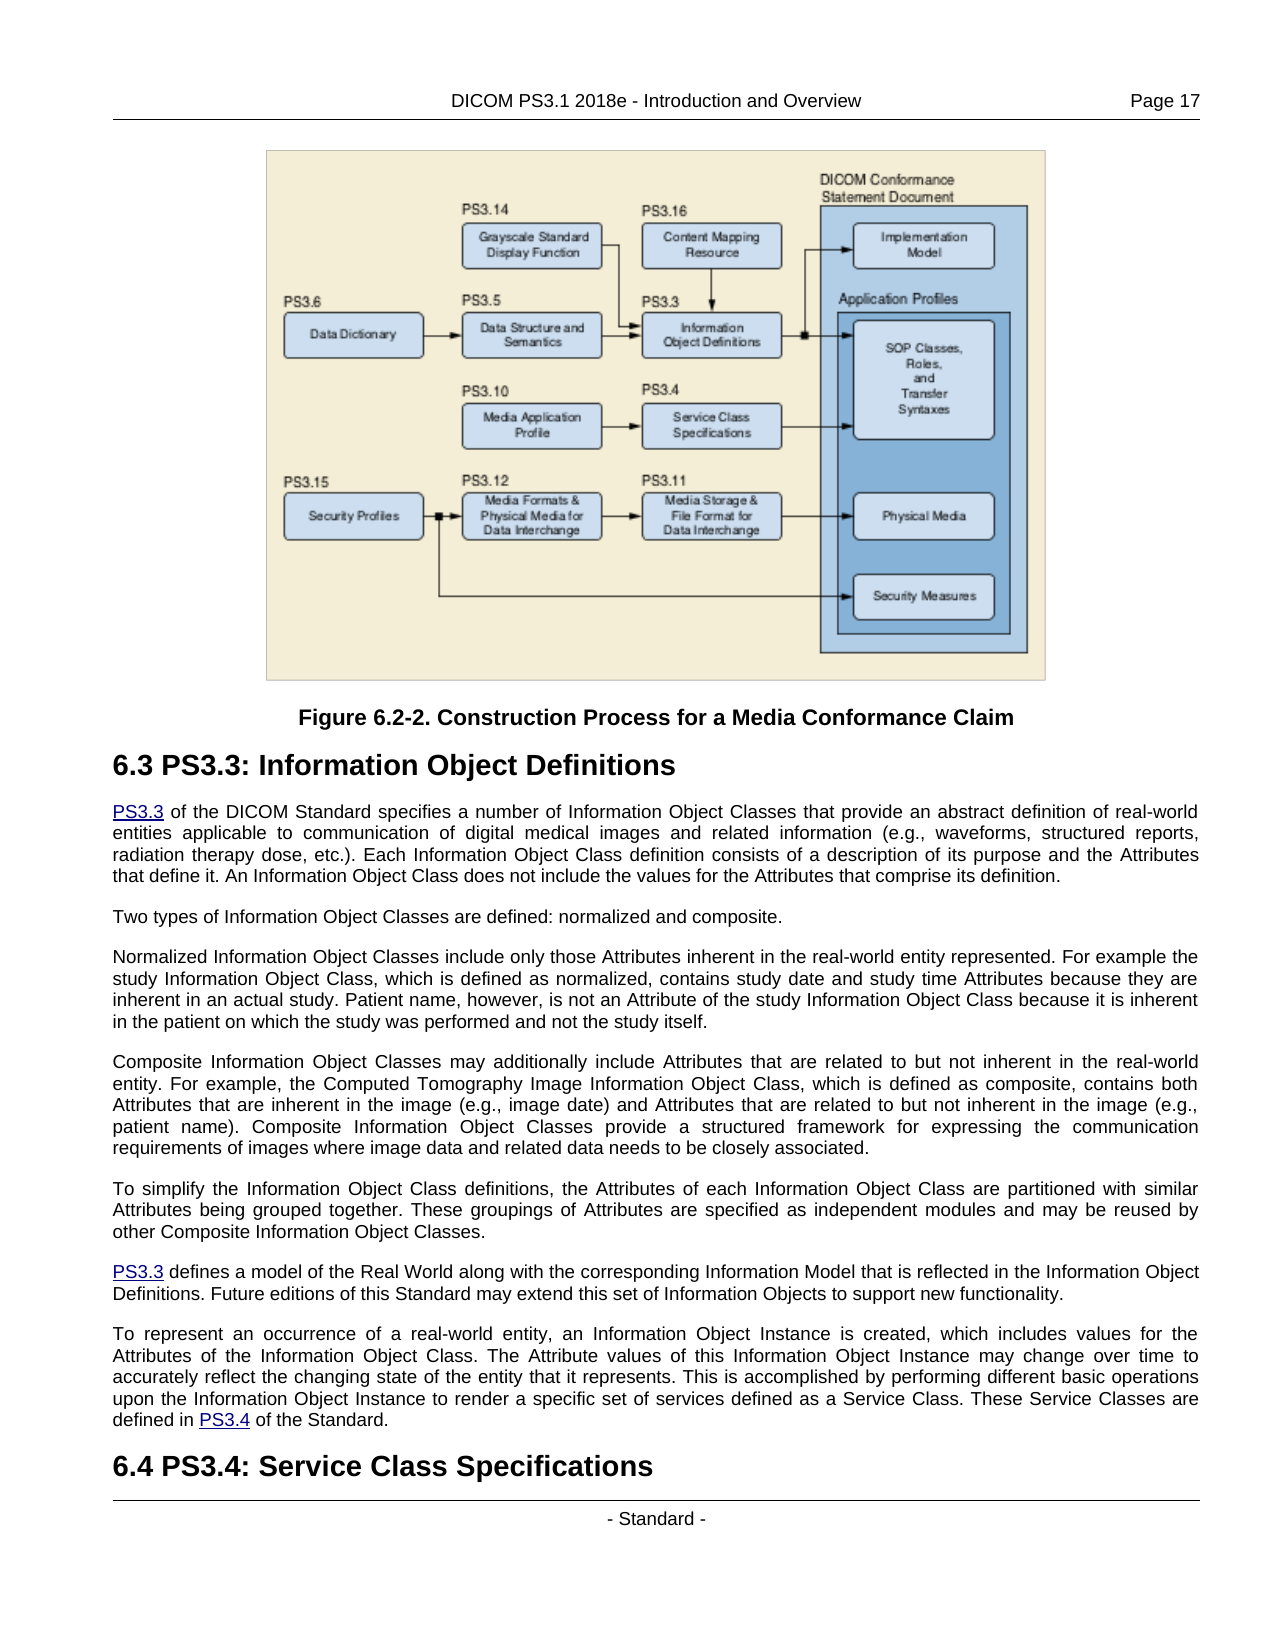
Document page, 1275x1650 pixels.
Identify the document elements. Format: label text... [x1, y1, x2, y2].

text Two types of Information Object Classes are defined: normalized and composite. [112, 906, 1200, 927]
text Composite Information Object Classes may additionally include Attributes that are related to but not inherent in the real-world entity. For example, the Computed Tomography Image Information Object Class, which is defined as composite, contains both Attributes that are inherent in the image (e.g., image date) and Attributes that are related to but not inherent in the image (e.g., patient name). Composite Information Object Classes provide a structured framework for expressing the communication requirements of images where image data and related data needs to be closely associated. [112, 1051, 1200, 1159]
text Figure 6.2-2. Construction Process for a Media Conformance Claim [112, 704, 1200, 729]
text To represent an occurrence of a real-world entity, an Information Object Instance is created, which includes values for the Attributes of the Information Object Class. The Attribute values of this Information Object Instance may change over time to accurately reflect the changing state of the entity that it represents. This is accomplished by performing different basic operations upon the Information Object Instance to render a specific set of services defined as a Service Class. These Service Classes are defined in PS3.4 of the Standard. [112, 1323, 1200, 1431]
text Normalized Information Object Classes include only those Attributes inherent in the real-world entity represented. For example the study Information Object Class, which is defined as normalized, contains study date and study time Attributes because they are inherent in an actual study. Patient name, however, is not an Attribute of the study Information Object Class because it is inherent in the patient on which the study was performed and not the study itself. [112, 946, 1200, 1032]
text 6.4 PS3.4: Service Class Specifications [112, 1449, 1200, 1483]
text PS3.3 defines a model of the Real World along with the corresponding Information Model that is reflected in the Information Object Definitions. Future editions of this Standard may extend this set of Information Objects to support new functionality. [112, 1261, 1200, 1304]
text To simplify the Information Object Class definitions, the Attributes of each Information Object Class are partitioned with similar Attributes being grouped together. These groupings of Attributes are specified as independent modules and may be reused by other Composite Information Object Classes. [112, 1177, 1200, 1242]
text PS3.3 of the DICOM Standard specifies a number of Information Object Classes that provide an abstract definition of real-world entities applicable to communication of digital medical images and related information (e.g., waveforms, structured reports, radiation therapy dose, etc.). Each Information Object Class definition consists of a description of its purpose and the Attributes that define it. An Information Object Class does not include the values for the Attributes that comprise its definition. [112, 801, 1200, 887]
text 6.3 PS3.3: Information Object Definitions [112, 748, 1200, 782]
picture [265, 150, 1047, 682]
